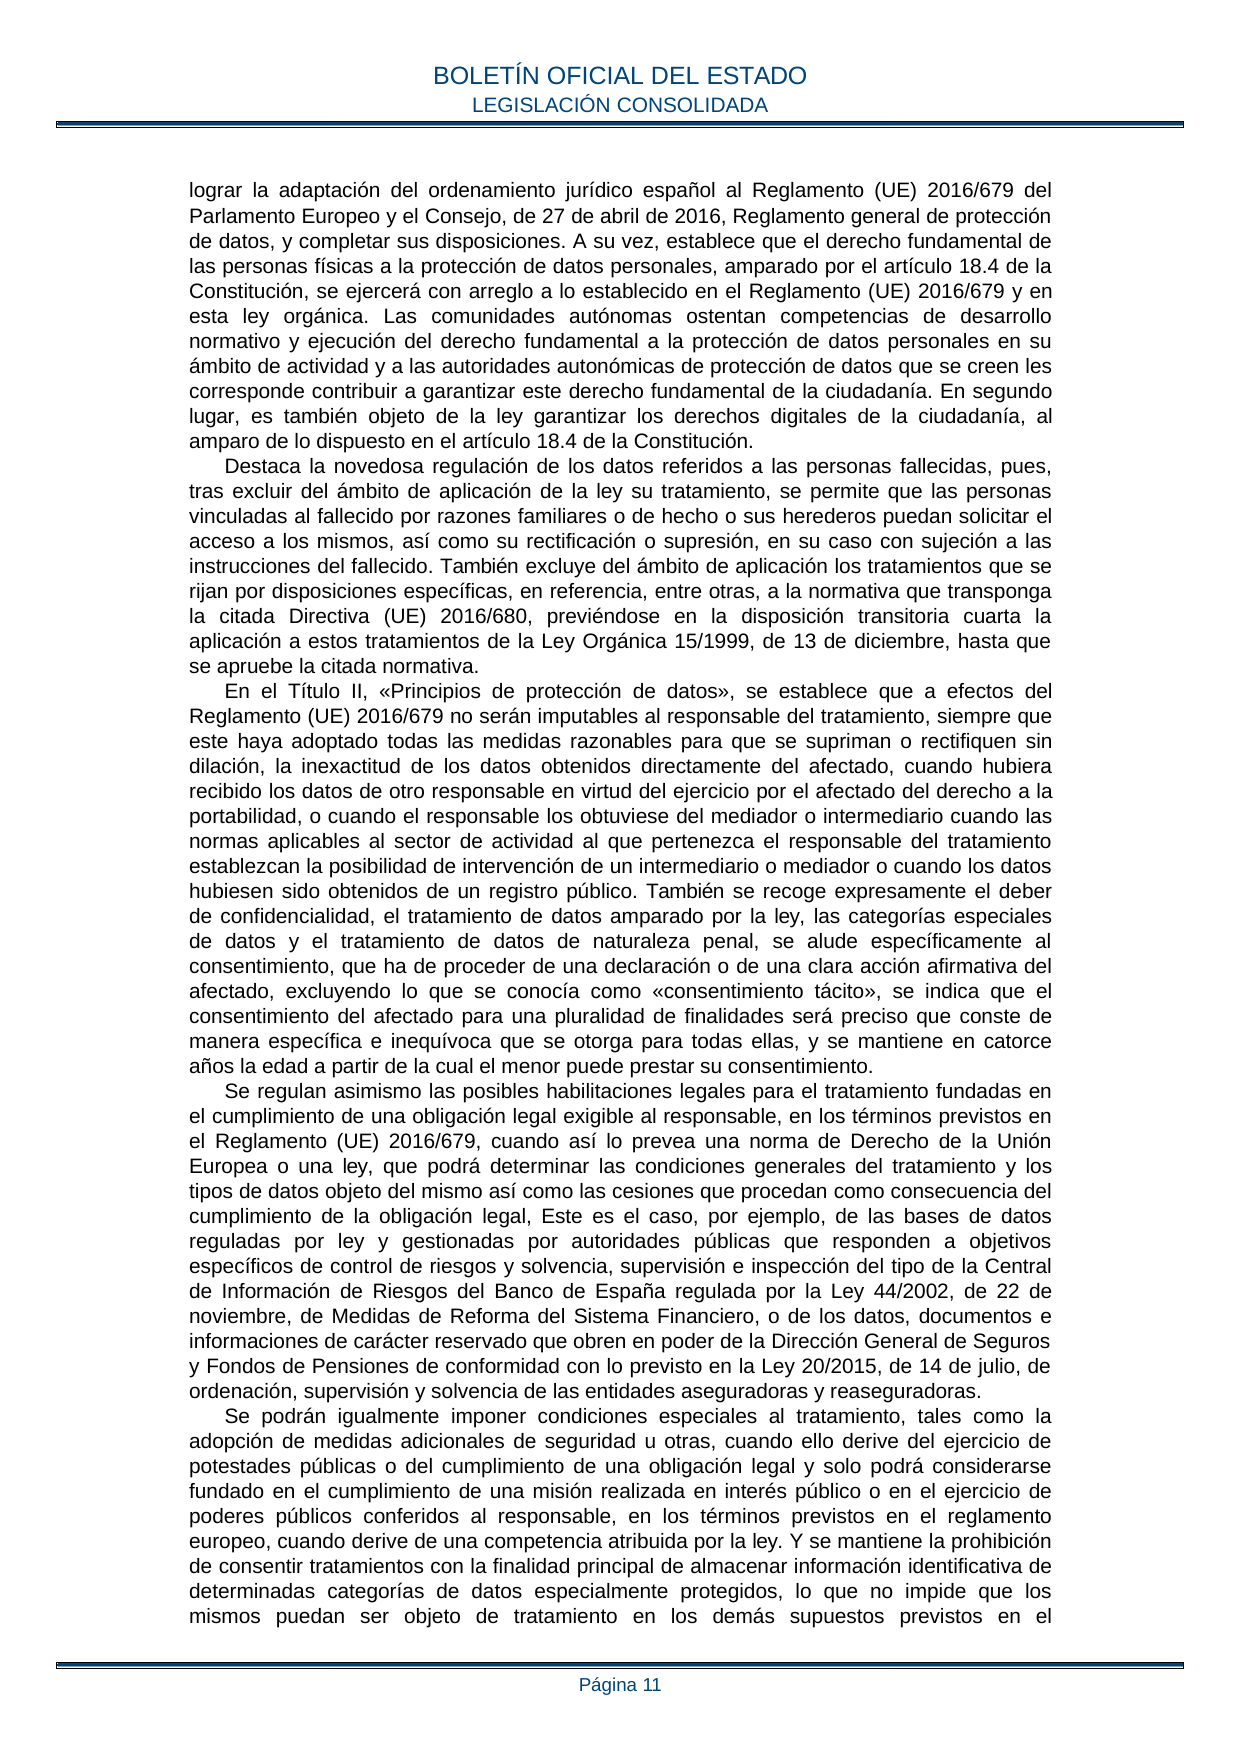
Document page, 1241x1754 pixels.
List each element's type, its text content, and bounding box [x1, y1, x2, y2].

text fundado en el cumplimiento de una misión realizada en interés público o en el ejercicio de [189, 1478, 1076, 1503]
text potestades públicas o del cumplimiento de una obligación legal y solo podrá considerarse [189, 1453, 1076, 1478]
text dilación, la inexactitud de los datos obtenidos directamente del afectado, cuando hubiera [189, 753, 1076, 778]
text En el Título II, «Principios de protección de datos», se establece que a efectos del [224, 678, 1076, 703]
text BOLETÍN OFICIAL DEL ESTADO [433, 56, 832, 92]
text establezcan la posibilidad de intervención de un intermediario o mediador o cuando los datos [189, 853, 1076, 878]
text el Reglamento (UE) 2016/679, cuando así lo prevea una norma de Derecho de la Unión [189, 1128, 1076, 1153]
text de confidencialidad, el tratamiento de datos amparado por la ley, las categorías especiales [189, 903, 1076, 928]
text europeo, cuando derive de una competencia atribuida por la ley. Y se mantiene la prohibición [189, 1528, 1076, 1553]
text este haya adoptado todas las medidas razonables para que se supriman o rectifiquen sin [189, 728, 1076, 753]
text afectado, excluyendo lo que se conocía como «consentimiento tácito», se indica que el [189, 978, 1076, 1003]
text de datos, y completar sus disposiciones. A su vez, establece que el derecho fundamental de [189, 228, 1076, 253]
text Se podrán igualmente imponer condiciones especiales al tratamiento, tales como la [224, 1403, 1076, 1428]
text el cumplimiento de una obligación legal exigible al responsable, en los términos previstos en [189, 1103, 1076, 1128]
text instrucciones del fallecido. También excluye del ámbito de aplicación los tratamientos que se [189, 553, 1076, 578]
text ordenación, supervisión y solvencia de las entidades aseguradoras y reaseguradoras. [189, 1378, 1076, 1403]
text acceso a los mismos, así como su rectificación o supresión, en su caso con sujeción a las [189, 528, 1076, 553]
text reguladas por ley y gestionadas por autoridades públicas que responden a objetivos [189, 1228, 1076, 1253]
picture [57, 1663, 1183, 1668]
text tras excluir del ámbito de aplicación de la ley su tratamiento, se permite que las personas [189, 478, 1076, 503]
text de consentir tratamientos con la finalidad principal de almacenar información identificativa de [189, 1553, 1076, 1578]
text aplicación a estos tratamientos de la Ley Orgánica 15/1999, de 13 de diciembre, hasta que [189, 628, 1076, 653]
text recibido los datos de otro responsable en virtud del ejercicio por el afectado del derecho a la [189, 778, 1076, 803]
text Página 11 [578, 1670, 687, 1697]
picture [57, 122, 1183, 127]
text manera específica e inequívoca que se otorga para todas ellas, y se mantiene en catorce [189, 1028, 1076, 1053]
text las personas físicas a la protección de datos personales, amparado por el artículo 18.4 de la [189, 253, 1076, 278]
text de Información de Riesgos del Banco de España regulada por la Ley 44/2002, de 22 de [189, 1278, 1076, 1303]
text Reglamento (UE) 2016/679 no serán imputables al responsable del tratamiento, siempre que [189, 703, 1076, 728]
text amparo de lo dispuesto en el artículo 18.4 de la Constitución. [189, 428, 1076, 453]
text portabilidad, o cuando el responsable los obtuviese del mediador o intermediario cuando las [189, 803, 1076, 828]
text específicos de control de riesgos y solvencia, supervisión e inspección del tipo de la Central [189, 1253, 1076, 1278]
text determinadas categorías de datos especialmente protegidos, lo que no impide que los [189, 1578, 1076, 1603]
text y Fondos de Pensiones de conformidad con lo previsto en la Ley 20/2015, de 14 de julio, de [189, 1353, 1076, 1378]
text LEGISLACIÓN CONSOLIDADA [472, 89, 793, 118]
text la citada Directiva (UE) 2016/680, previéndose en la disposición transitoria cuarta la [189, 603, 1076, 628]
text Constitución, se ejercerá con arreglo a lo establecido en el Reglamento (UE) 2016/679 y en [189, 278, 1076, 303]
text normas aplicables al sector de actividad al que pertenezca el responsable del tratamiento [189, 828, 1076, 853]
text lograr la adaptación del ordenamiento jurídico español al Reglamento (UE) 2016/679 del [189, 173, 1076, 203]
text cumplimiento de la obligación legal, Este es el caso, por ejemplo, de las bases de datos [189, 1203, 1076, 1228]
text consentimiento del afectado para una pluralidad de finalidades será preciso que conste de [189, 1003, 1076, 1028]
text rijan por disposiciones específicas, en referencia, entre otras, a la normativa que transponga [189, 578, 1076, 603]
text se apruebe la citada normativa. [189, 653, 1076, 678]
text Se regulan asimismo las posibles habilitaciones legales para el tratamiento fundadas en [224, 1078, 1076, 1103]
text Europea o una ley, que podrá determinar las condiciones generales del tratamiento y los [189, 1153, 1076, 1178]
text de datos y el tratamiento de datos de naturaleza penal, se alude específicamente al [189, 928, 1076, 953]
text corresponde contribuir a garantizar este derecho fundamental de la ciudadanía. En segundo [189, 378, 1076, 403]
text adopción de medidas adicionales de seguridad u otras, cuando ello derive del ejercicio de [189, 1428, 1076, 1453]
text tipos de datos objeto del mismo así como las cesiones que procedan como consecuencia del [189, 1178, 1076, 1203]
text lugar, es también objeto de la ley garantizar los derechos digitales de la ciudadanía, al [189, 403, 1076, 428]
text años la edad a partir de la cual el menor puede prestar su consentimiento. [189, 1053, 1076, 1078]
text hubiesen sido obtenidos de un registro público. También se recoge expresamente el deber [189, 878, 1076, 903]
text mismos puedan ser objeto de tratamiento en los demás supuestos previstos en el [189, 1603, 1076, 1628]
text poderes públicos conferidos al responsable, en los términos previstos en el reglamento [189, 1503, 1076, 1528]
text vinculadas al fallecido por razones familiares o de hecho o sus herederos puedan solicitar el [189, 503, 1076, 528]
text Destaca la novedosa regulación de los datos referidos a las personas fallecidas, pues, [224, 453, 1076, 478]
text esta ley orgánica. Las comunidades autónomas ostentan competencias de desarrollo [189, 303, 1076, 328]
text Parlamento Europeo y el Consejo, de 27 de abril de 2016, Reglamento general de protección [189, 203, 1076, 228]
text normativo y ejecución del derecho fundamental a la protección de datos personales en su [189, 328, 1076, 353]
text informaciones de carácter reservado que obren en poder de la Dirección General de Seguros [189, 1328, 1076, 1353]
text ámbito de actividad y a las autoridades autonómicas de protección de datos que se creen les [189, 353, 1076, 378]
text noviembre, de Medidas de Reforma del Sistema Financiero, o de los datos, documentos e [189, 1303, 1076, 1328]
text consentimiento, que ha de proceder de una declaración o de una clara acción afirmativa del [189, 953, 1076, 978]
